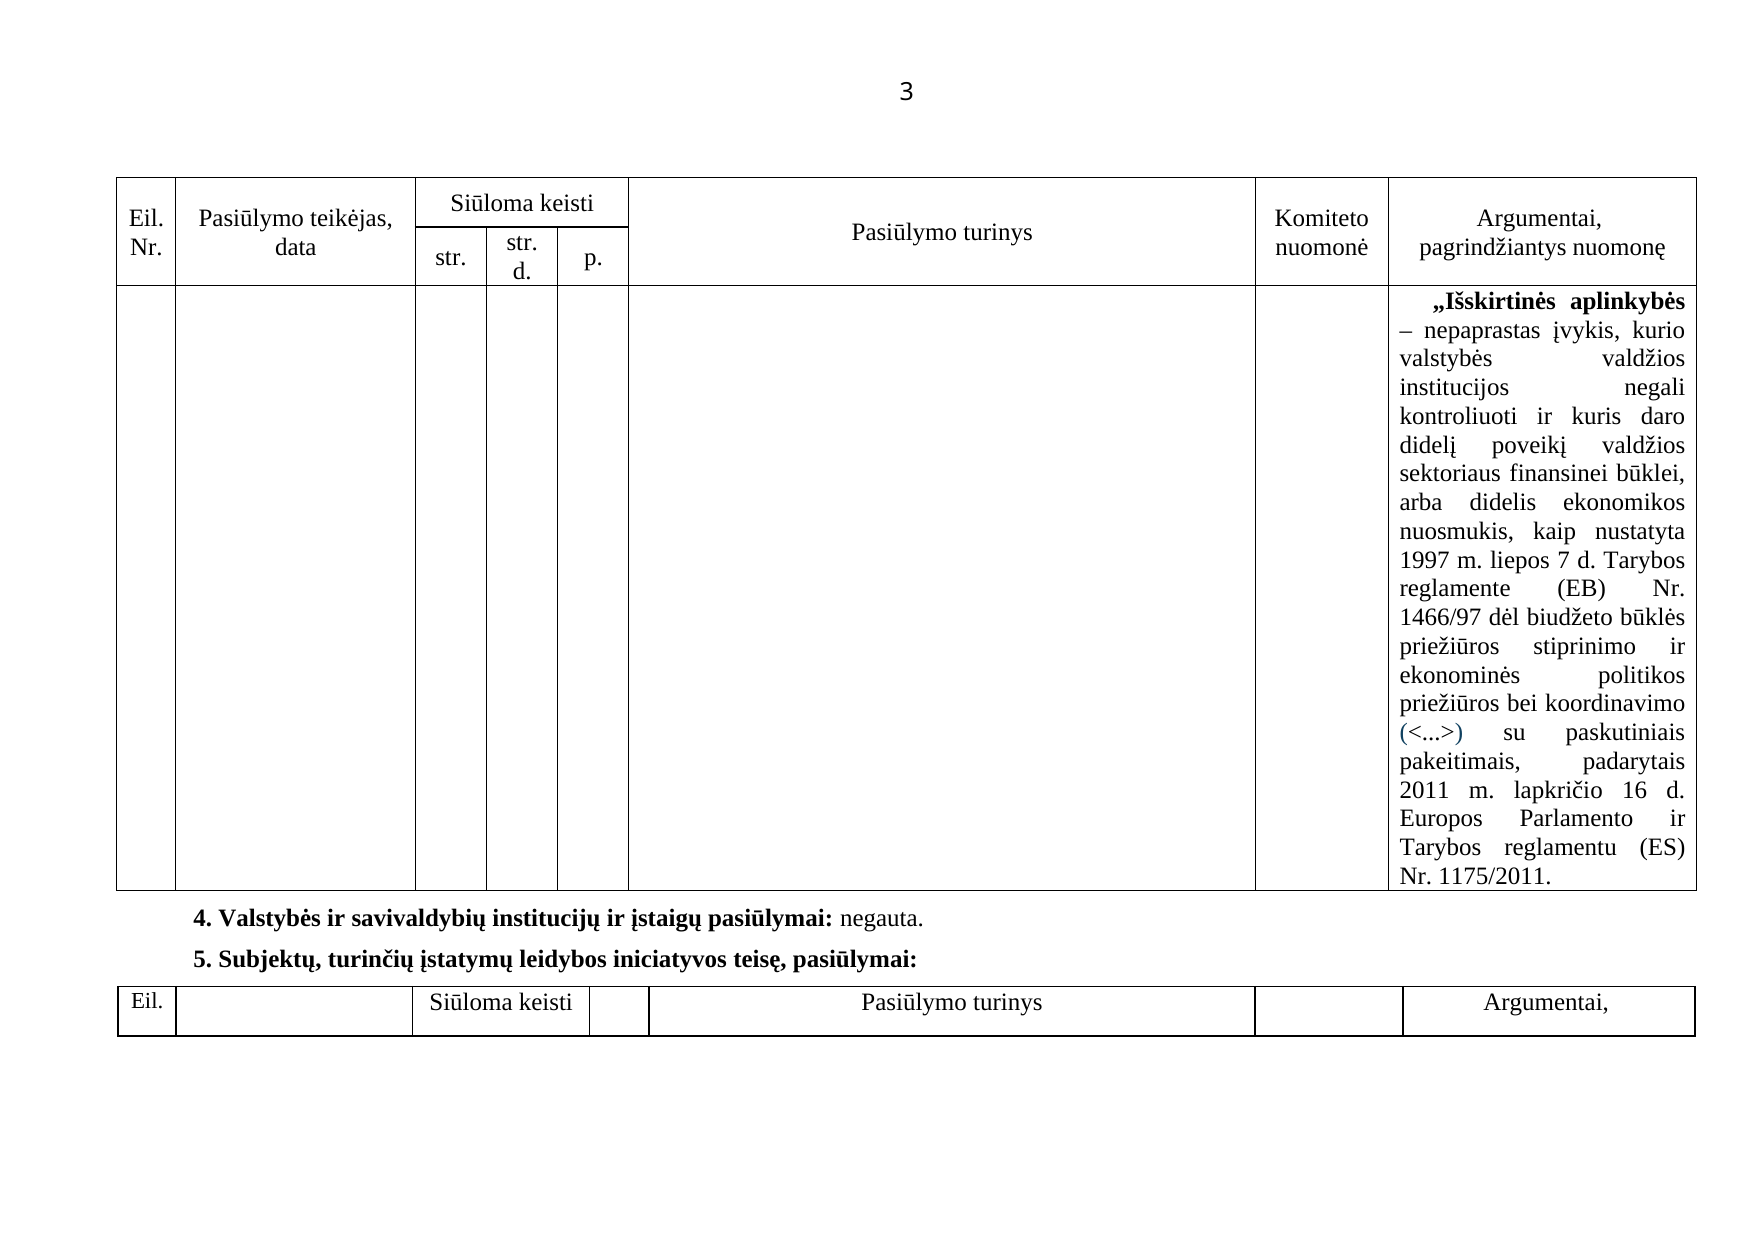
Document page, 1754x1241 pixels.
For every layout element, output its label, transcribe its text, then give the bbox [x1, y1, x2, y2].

table_header [177, 987, 412, 1035]
table_header Pasiūlymo turinys [629, 178, 1255, 285]
table_header Siūloma keisti [413, 987, 589, 1035]
table_cell str. [416, 228, 486, 285]
table_cell „Išskirtinės aplinkybės – nepaprastas įvykis, kurio valstybės valdžios institucijos negali kontroliuoti ir kuris daro didelį poveikį valdžios sektoriaus finansinei būklei, arba didelis ekonomikos nuosmukis, kaip nustatyta 1997 m. liepos 7 d. Tarybos reglamente (EB) Nr. 1466/97 dėl biudžeto būklės priežiūros stiprinimo ir ekonominės politikos priežiūros bei koordinavimo (<...>) su paskutiniais pakeitimais, padarytais 2011 m. lapkričio 16 d. Europos Parlamento ir Tarybos reglamentu (ES) Nr. 1175/2011. [1389, 286, 1696, 890]
table_header Pasiūlymo turinys [650, 987, 1254, 1035]
table_header Siūloma keisti [416, 178, 628, 226]
table_header Pasiūlymo teikėjas, data [176, 178, 415, 285]
table_cell [629, 286, 1255, 890]
text 4. Valstybės ir savivaldybių institucijų ir įstaigų pasiūlymai: negauta. [118, 903, 1695, 932]
table_cell [1256, 286, 1388, 890]
table_header [590, 987, 648, 1035]
table_cell [487, 286, 557, 890]
table_cell p. [558, 228, 628, 285]
table_header Eil. Nr. [117, 178, 175, 285]
table_cell [558, 286, 628, 890]
table_header [1256, 987, 1402, 1035]
table_cell [176, 286, 415, 890]
table_header Eil. [119, 987, 175, 1035]
table_cell [416, 286, 486, 890]
table_header Komiteto nuomonė [1256, 178, 1388, 285]
table_header Argumentai, pagrindžiantys nuomonę [1389, 178, 1696, 285]
table_cell str. d. [487, 228, 557, 285]
table_header Argumentai, [1404, 987, 1694, 1035]
text 5. Subjektų, turinčių įstatymų leidybos iniciatyvos teisę, pasiūlymai: [118, 944, 1695, 973]
table_cell [117, 286, 175, 890]
